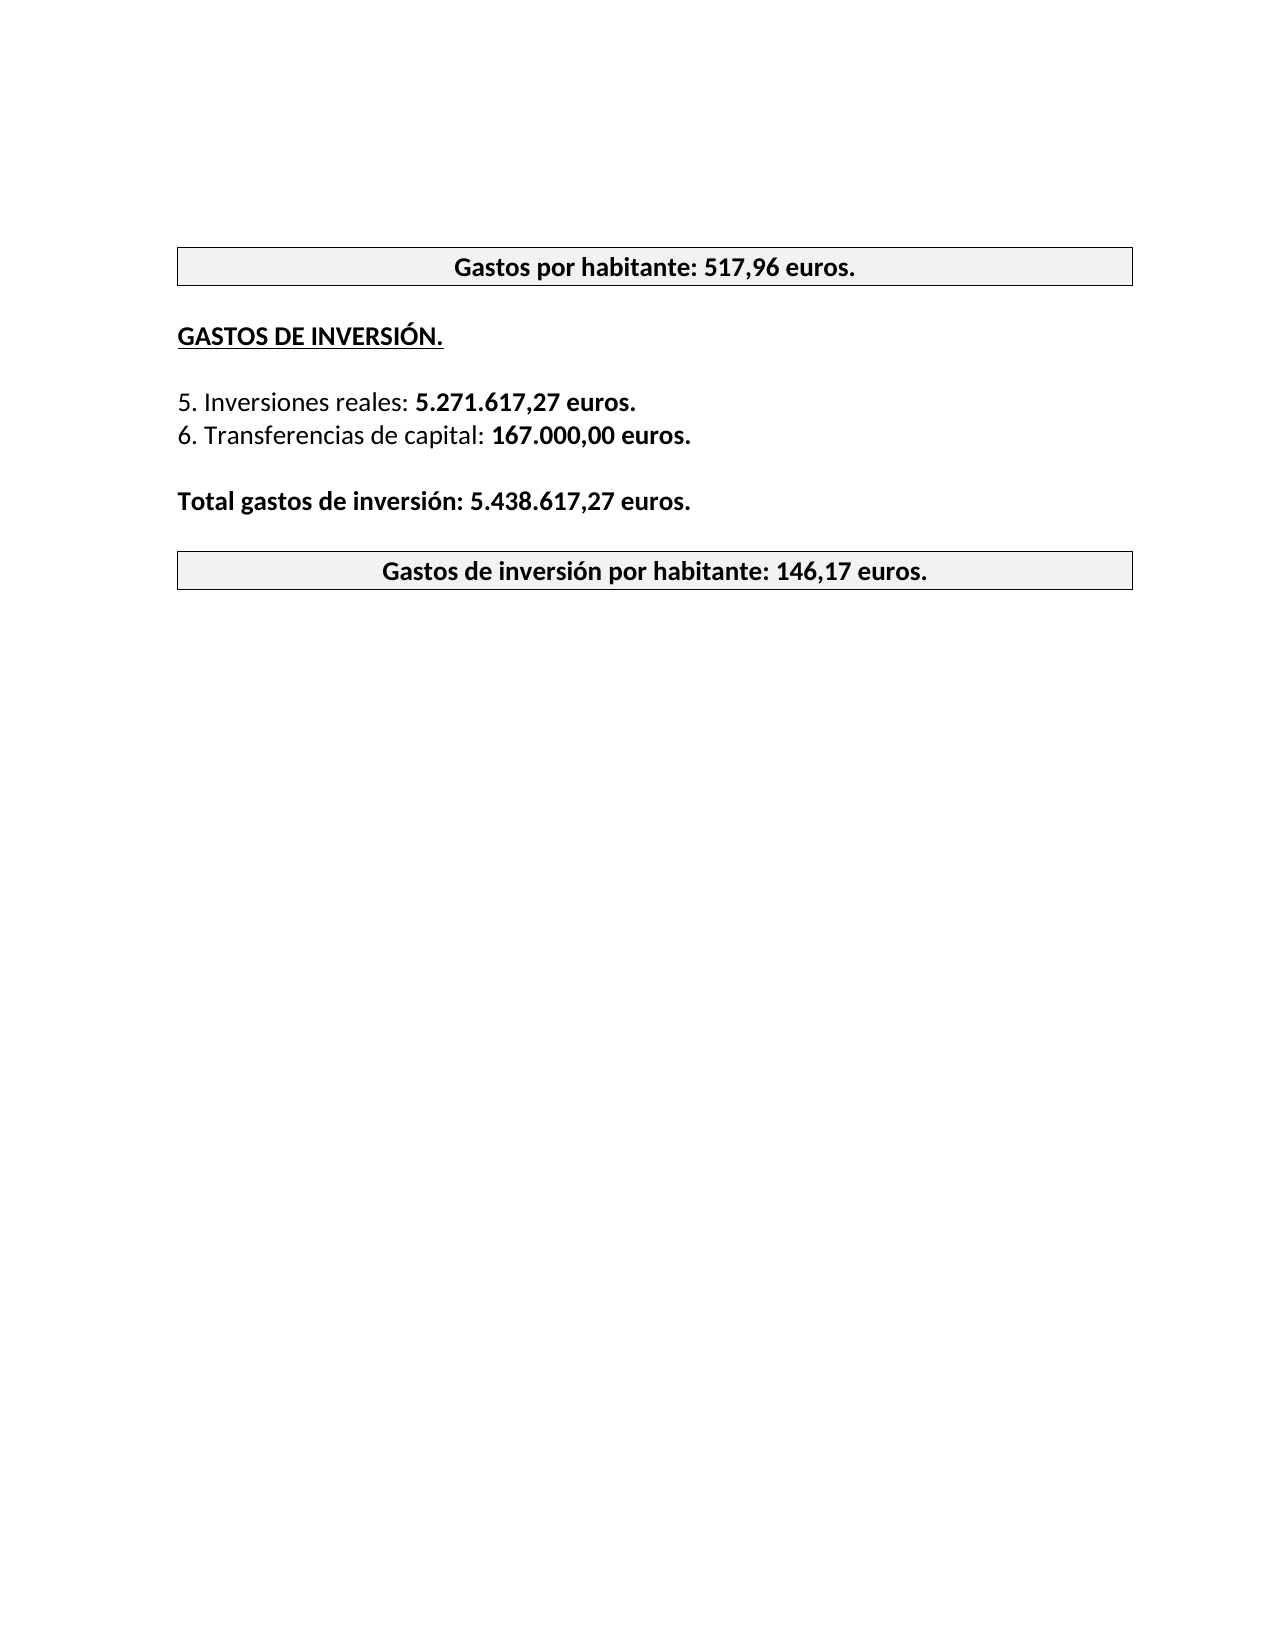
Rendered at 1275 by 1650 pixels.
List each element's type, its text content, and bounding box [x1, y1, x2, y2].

text 6. Transferencias de capital: 167.000,00 euros. [177, 418, 1133, 451]
text 5. Inversiones reales: 5.271.617,27 euros. [177, 385, 1133, 418]
text GASTOS DE INVERSIÓN. [177, 319, 1133, 352]
text Total gastos de inversión: 5.438.617,27 euros. [177, 484, 1133, 517]
text Gastos de inversión por habitante: 146,17 euros. [178, 552, 1132, 589]
text Gastos por habitante: 517,96 euros. [178, 248, 1132, 285]
